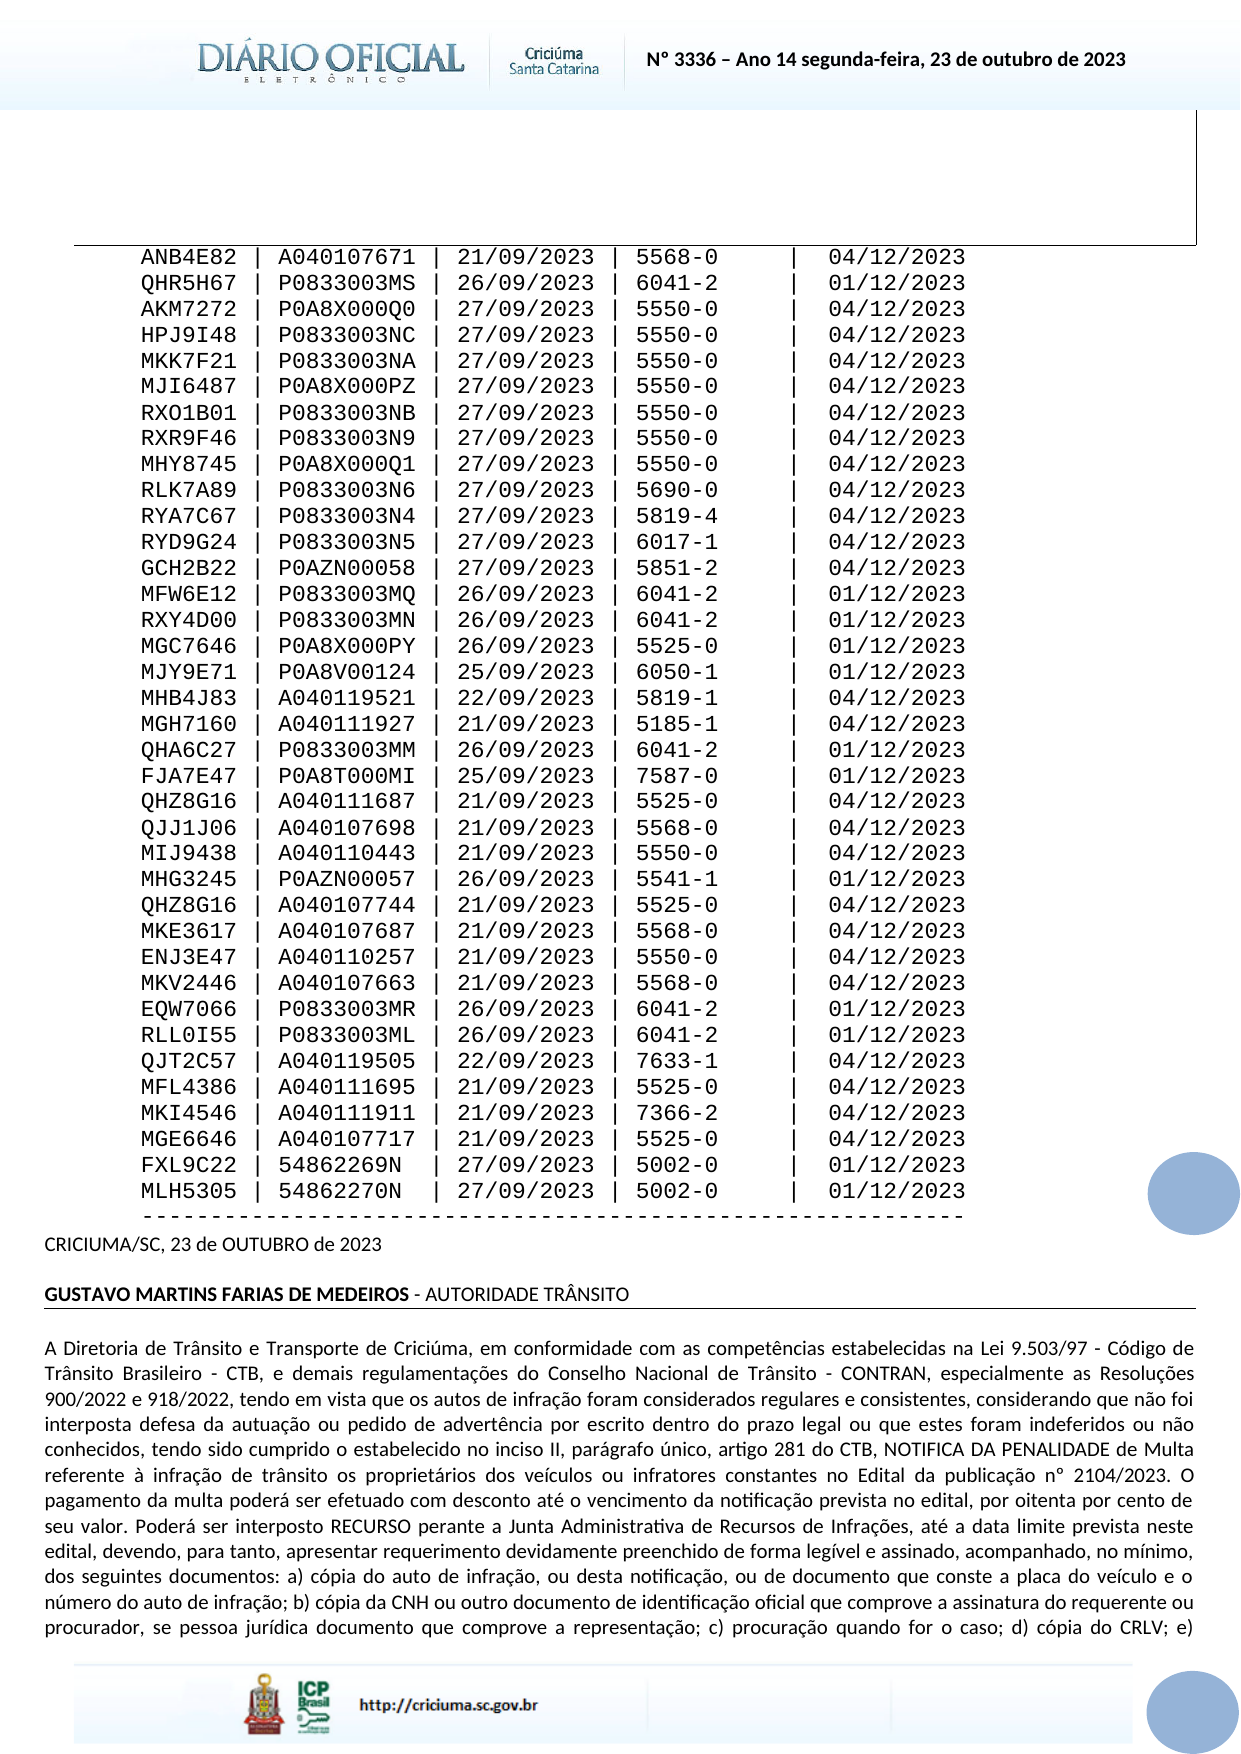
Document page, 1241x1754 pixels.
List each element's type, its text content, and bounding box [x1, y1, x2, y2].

text QHA6C27 | P0833003MM | 26/09/2023 | 6041-2 | 01/12/2023 [44, 738, 1196, 764]
text RXY4D00 | P0833003MN | 26/09/2023 | 6041-2 | 01/12/2023 [44, 608, 1196, 634]
text GCH2B22 | P0AZN00058 | 27/09/2023 | 5851-2 | 04/12/2023 [44, 556, 1196, 582]
text MJI6487 | P0A8X000PZ | 27/09/2023 | 5550-0 | 04/12/2023 [44, 375, 1196, 401]
text ------------------------------------------------------------ [44, 1205, 1171, 1231]
text FXL9C22 | 54862269N | 27/09/2023 | 5002-0 | 01/12/2023 [44, 1153, 1180, 1179]
text MHY8745 | P0A8X000Q1 | 27/09/2023 | 5550-0 | 04/12/2023 [44, 453, 1196, 479]
text MKV2446 | A040107663 | 21/09/2023 | 5568-0 | 04/12/2023 [44, 971, 1196, 997]
text QHZ8G16 | A040111687 | 21/09/2023 | 5525-0 | 04/12/2023 [44, 790, 1196, 816]
text QHR5H67 | P0833003MS | 26/09/2023 | 6041-2 | 01/12/2023 [44, 271, 1196, 297]
text MHG3245 | P0AZN00057 | 26/09/2023 | 5541-1 | 01/12/2023 [44, 868, 1196, 894]
text MGC7646 | P0A8X000PY | 26/09/2023 | 5525-0 | 01/12/2023 [44, 634, 1196, 660]
text QJJ1J06 | A040107698 | 21/09/2023 | 5568-0 | 04/12/2023 [44, 816, 1196, 842]
text MLH5305 | 54862270N | 27/09/2023 | 5002-0 | 01/12/2023 [44, 1179, 1150, 1205]
text MJY9E71 | P0A8V00124 | 25/09/2023 | 6050-1 | 01/12/2023 [44, 660, 1196, 686]
text MKK7F21 | P0833003NA | 27/09/2023 | 5550-0 | 04/12/2023 [44, 349, 1196, 375]
text MKI4546 | A040111911 | 21/09/2023 | 7366-2 | 04/12/2023 [44, 1101, 1196, 1127]
text MHB4J83 | A040119521 | 22/09/2023 | 5819-1 | 04/12/2023 [44, 686, 1196, 712]
text MGE6646 | A040107717 | 21/09/2023 | 5525-0 | 04/12/2023 [44, 1127, 1196, 1153]
text RYD9G24 | P0833003N5 | 27/09/2023 | 6017-1 | 04/12/2023 [44, 531, 1196, 556]
text MIJ9438 | A040110443 | 21/09/2023 | 5550-0 | 04/12/2023 [44, 842, 1196, 868]
text ANB4E82 | A040107671 | 21/09/2023 | 5568-0 | 04/12/2023 [44, 245, 1196, 271]
text MFW6E12 | P0833003MQ | 26/09/2023 | 6041-2 | 01/12/2023 [44, 582, 1196, 608]
text MFL4386 | A040111695 | 21/09/2023 | 5525-0 | 04/12/2023 [44, 1075, 1196, 1101]
text EQW7066 | P0833003MR | 26/09/2023 | 6041-2 | 01/12/2023 [44, 997, 1196, 1023]
text A Diretoria de Trânsito e Transporte de Criciúma, em conformidade com as competências estabelecidas na Lei 9.503/97 - Código de Trânsito Brasileiro - CTB, e demais regulamentações do Conselho Nacional de Trânsito - CONTRAN, especialmente as Resoluções 900/2022 e 918/2022, tendo em vista que os autos de infração foram considerados regulares e consistentes, considerando que não foi interposta defesa da autuação ou pedido de advertência por escrito dentro do prazo legal ou que estes foram indeferidos ou não conhecidos, tendo sido cumprido o estabelecido no inciso II, parágrafo único, artigo 281 do CTB, NOTIFICA DA PENALIDADE de Multa referente à infração de trânsito os proprietários dos veículos ou infratores constantes no Edital da publicação nº 2104/2023. O pagamento da multa poderá ser efetuado com desconto até o vencimento da notificação prevista no edital, por oitenta por cento de seu valor. Poderá ser interposto RECURSO perante a Junta Administrativa de Recursos de Infrações, até a data limite prevista neste edital, devendo, para tanto, apresentar requerimento devidamente preenchido de forma legível e assinado, acompanhado, no mínimo, dos seguintes documentos: a) cópia do auto de infração, ou desta notificação, ou de documento que conste a placa do veículo e o número do auto de infração; b) cópia da CNH ou outro documento de identificação oficial que comprove a assinatura do requerente ou procurador, se pessoa jurídica documento que comprove a representação; c) procuração quando for o caso; d) cópia do CRLV; e) [44, 1335, 1196, 1640]
text MKE3617 | A040107687 | 21/09/2023 | 5568-0 | 04/12/2023 [44, 919, 1196, 946]
text GUSTAVO MARTINS FARIAS DE MEDEIROS - AUTORIDADE TRÂNSITO [44, 1281, 1196, 1308]
text CRICIUMA/SC, 23 de OUTUBRO de 2023 [44, 1231, 1196, 1257]
text HPJ9I48 | P0833003NC | 27/09/2023 | 5550-0 | 04/12/2023 [44, 323, 1196, 349]
text RLK7A89 | P0833003N6 | 27/09/2023 | 5690-0 | 04/12/2023 [44, 479, 1196, 504]
text RLL0I55 | P0833003ML | 26/09/2023 | 6041-2 | 01/12/2023 [44, 1023, 1196, 1049]
text ENJ3E47 | A040110257 | 21/09/2023 | 5550-0 | 04/12/2023 [44, 946, 1196, 971]
text RXO1B01 | P0833003NB | 27/09/2023 | 5550-0 | 04/12/2023 [44, 401, 1196, 427]
text QHZ8G16 | A040107744 | 21/09/2023 | 5525-0 | 04/12/2023 [44, 894, 1196, 919]
text MGH7160 | A040111927 | 21/09/2023 | 5185-1 | 04/12/2023 [44, 712, 1196, 738]
text RYA7C67 | P0833003N4 | 27/09/2023 | 5819-4 | 04/12/2023 [44, 504, 1196, 531]
text QJT2C57 | A040119505 | 22/09/2023 | 7633-1 | 04/12/2023 [44, 1049, 1196, 1075]
text AKM7272 | P0A8X000Q0 | 27/09/2023 | 5550-0 | 04/12/2023 [44, 297, 1196, 323]
text FJA7E47 | P0A8T000MI | 25/09/2023 | 7587-0 | 01/12/2023 [44, 764, 1196, 790]
text RXR9F46 | P0833003N9 | 27/09/2023 | 5550-0 | 04/12/2023 [44, 427, 1196, 453]
